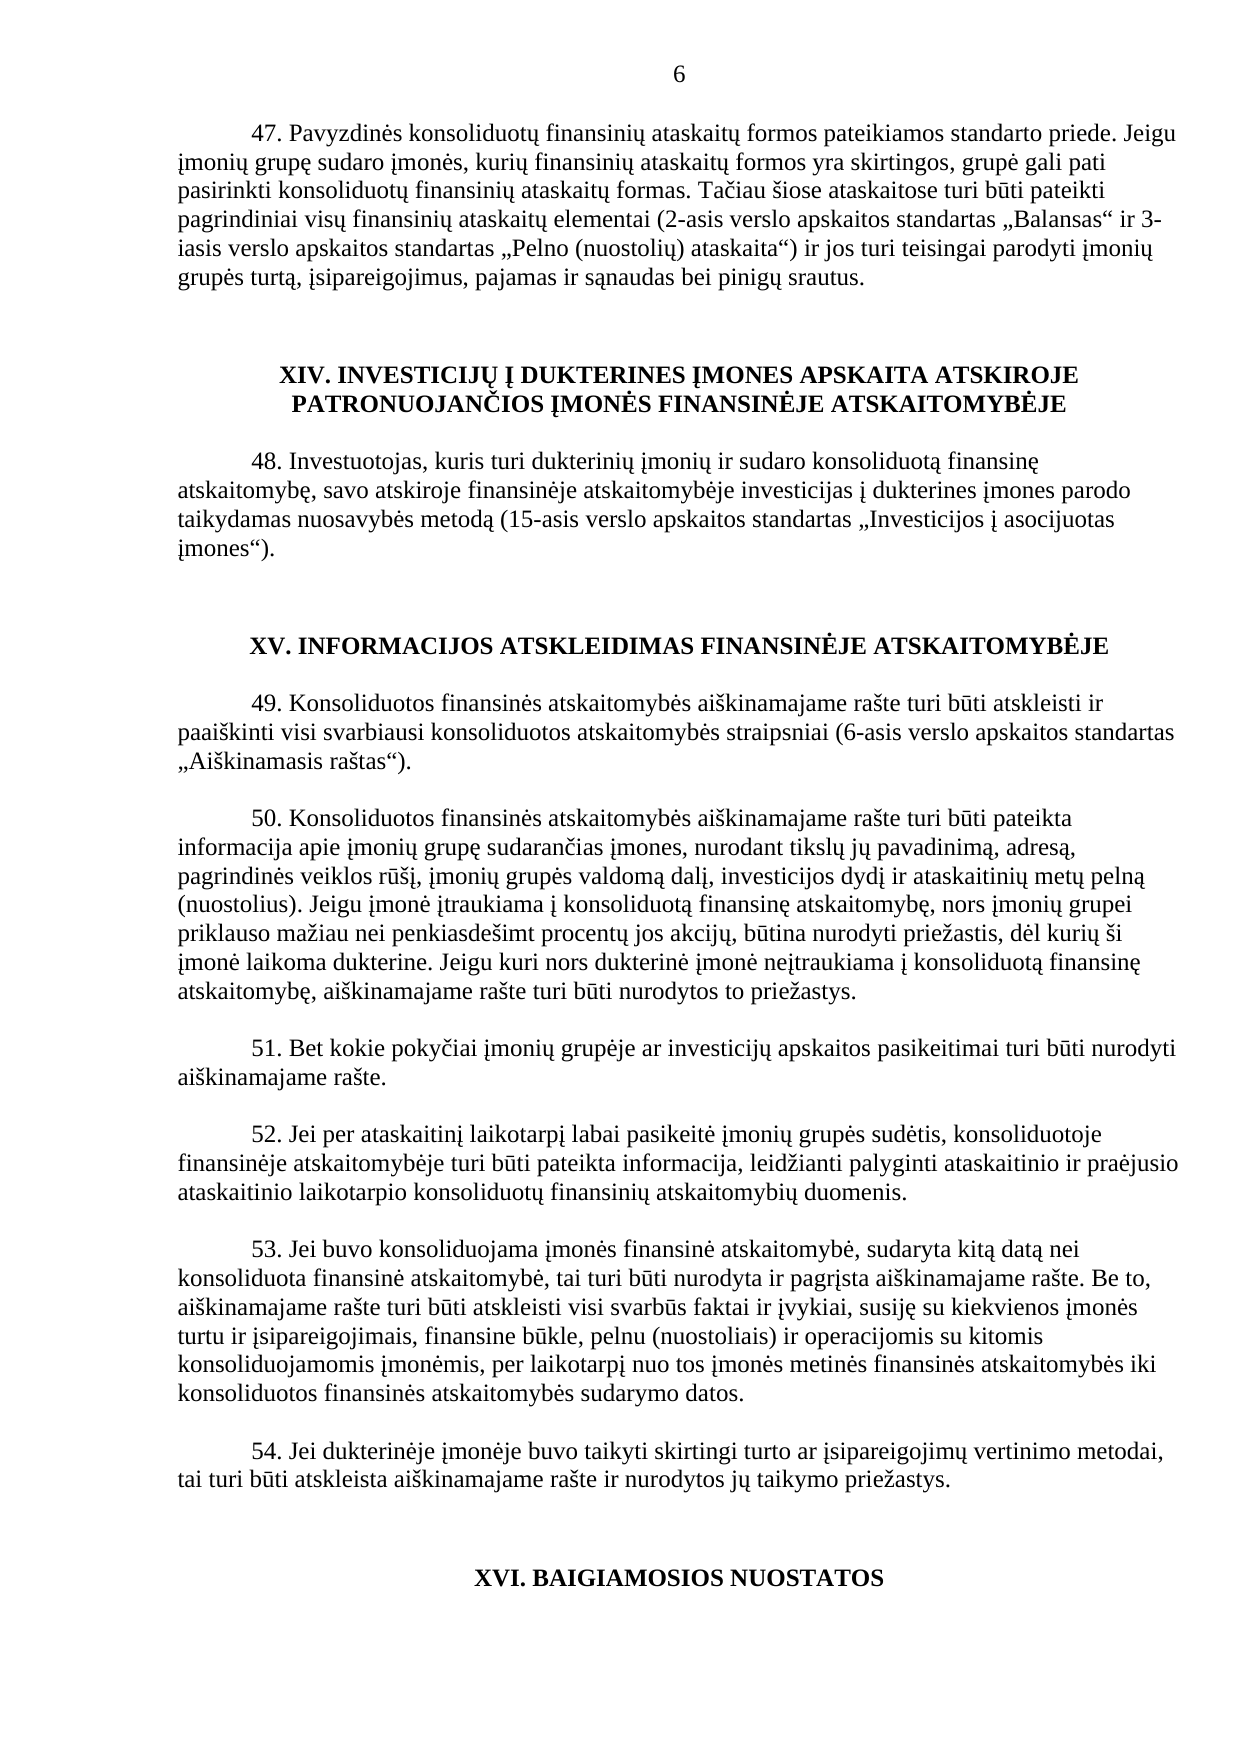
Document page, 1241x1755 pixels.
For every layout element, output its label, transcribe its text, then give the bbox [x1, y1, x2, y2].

text XVI. BAIGIAMOSIOS NUOSTATOS [177, 1563, 1181, 1592]
text 48. Investuotojas, kuris turi dukterinių įmonių ir sudaro konsoliduotą finansinę atskaitomybę, savo atskiroje finansinėje atskaitomybėje investicijas į dukterines įmones parodo taikydamas nuosavybės metodą (15-asis verslo apskaitos standartas „Investicijos į asocijuotas įmones“). [177, 446, 1181, 561]
text XV. informacijos Atskleidimas finansinėje atskaitomybėje [177, 631, 1181, 659]
text 52. Jei per ataskaitinį laikotarpį labai pasikeitė įmonių grupės sudėtis, konsoliduotoje finansinėje atskaitomybėje turi būti pateikta informacija, leidžianti palyginti ataskaitinio ir praėjusio ataskaitinio laikotarpio konsoliduotų finansinių atskaitomybių duomenis. [177, 1119, 1181, 1206]
text 49. Konsoliduotos finansinės atskaitomybės aiškinamajame rašte turi būti atskleisti ir paaiškinti visi svarbiausi konsoliduotos atskaitomybės straipsniai (6-asis verslo apskaitos standartas „Aiškinamasis raštas“). [177, 688, 1181, 774]
text 51. Bet kokie pokyčiai įmonių grupėje ar investicijų apskaitos pasikeitimai turi būti nurodyti aiškinamajame rašte. [177, 1033, 1181, 1091]
text 50. Konsoliduotos finansinės atskaitomybės aiškinamajame rašte turi būti pateikta informacija apie įmonių grupę sudarančias įmones, nurodant tikslų jų pavadinimą, adresą, pagrindinės veiklos rūšį, įmonių grupės valdomą dalį, investicijos dydį ir ataskaitinių metų pelną (nuostolius). Jeigu įmonė įtraukiama į konsoliduotą finansinę atskaitomybę, nors įmonių grupei priklauso mažiau nei penkiasdešimt procentų jos akcijų, būtina nurodyti priežastis, dėl kurių ši įmonė laikoma dukterine. Jeigu kuri nors dukterinė įmonė neįtraukiama į konsoliduotą finansinę atskaitomybę, aiškinamajame rašte turi būti nurodytos to priežastys. [177, 803, 1181, 1004]
text 53. Jei buvo konsoliduojama įmonės finansinė atskaitomybė, sudaryta kitą datą nei konsoliduota finansinė atskaitomybė, tai turi būti nurodyta ir pagrįsta aiškinamajame rašte. Be to, aiškinamajame rašte turi būti atskleisti visi svarbūs faktai ir įvykiai, susiję su kiekvienos įmonės turtu ir įsipareigojimais, finansine būkle, pelnu (nuostoliais) ir operacijomis su kitomis konsoliduojamomis įmonėmis, per laikotarpį nuo tos įmonės metinės finansinės atskaitomybės iki konsoliduotos finansinės atskaitomybės sudarymo datos. [177, 1234, 1181, 1407]
text 54. Jei dukterinėje įmonėje buvo taikyti skirtingi turto ar įsipareigojimų vertinimo metodai, tai turi būti atskleista aiškinamajame rašte ir nurodytos jų taikymo priežastys. [177, 1436, 1181, 1493]
text XIV. INVESTICIJŲ Į DUKTERINES ĮMONES APSKAITA ATSKIROJE PATRONUOJANČIOS ĮMONĖS finansinėje ATSKAITOMYBĖJE [177, 360, 1181, 418]
text 47. Pavyzdinės konsoliduotų finansinių ataskaitų formos pateikiamos standarto priede. Jeigu įmonių grupę sudaro įmonės, kurių finansinių ataskaitų formos yra skirtingos, grupė gali pati pasirinkti konsoliduotų finansinių ataskaitų formas. Tačiau šiose ataskaitose turi būti pateikti pagrindiniai visų finansinių ataskaitų elementai (2-asis verslo apskaitos standartas „Balansas“ ir 3-iasis verslo apskaitos standartas „Pelno (nuostolių) ataskaita“) ir jos turi teisingai parodyti įmonių grupės turtą, įsipareigojimus, pajamas ir sąnaudas bei pinigų srautus. [177, 118, 1181, 291]
